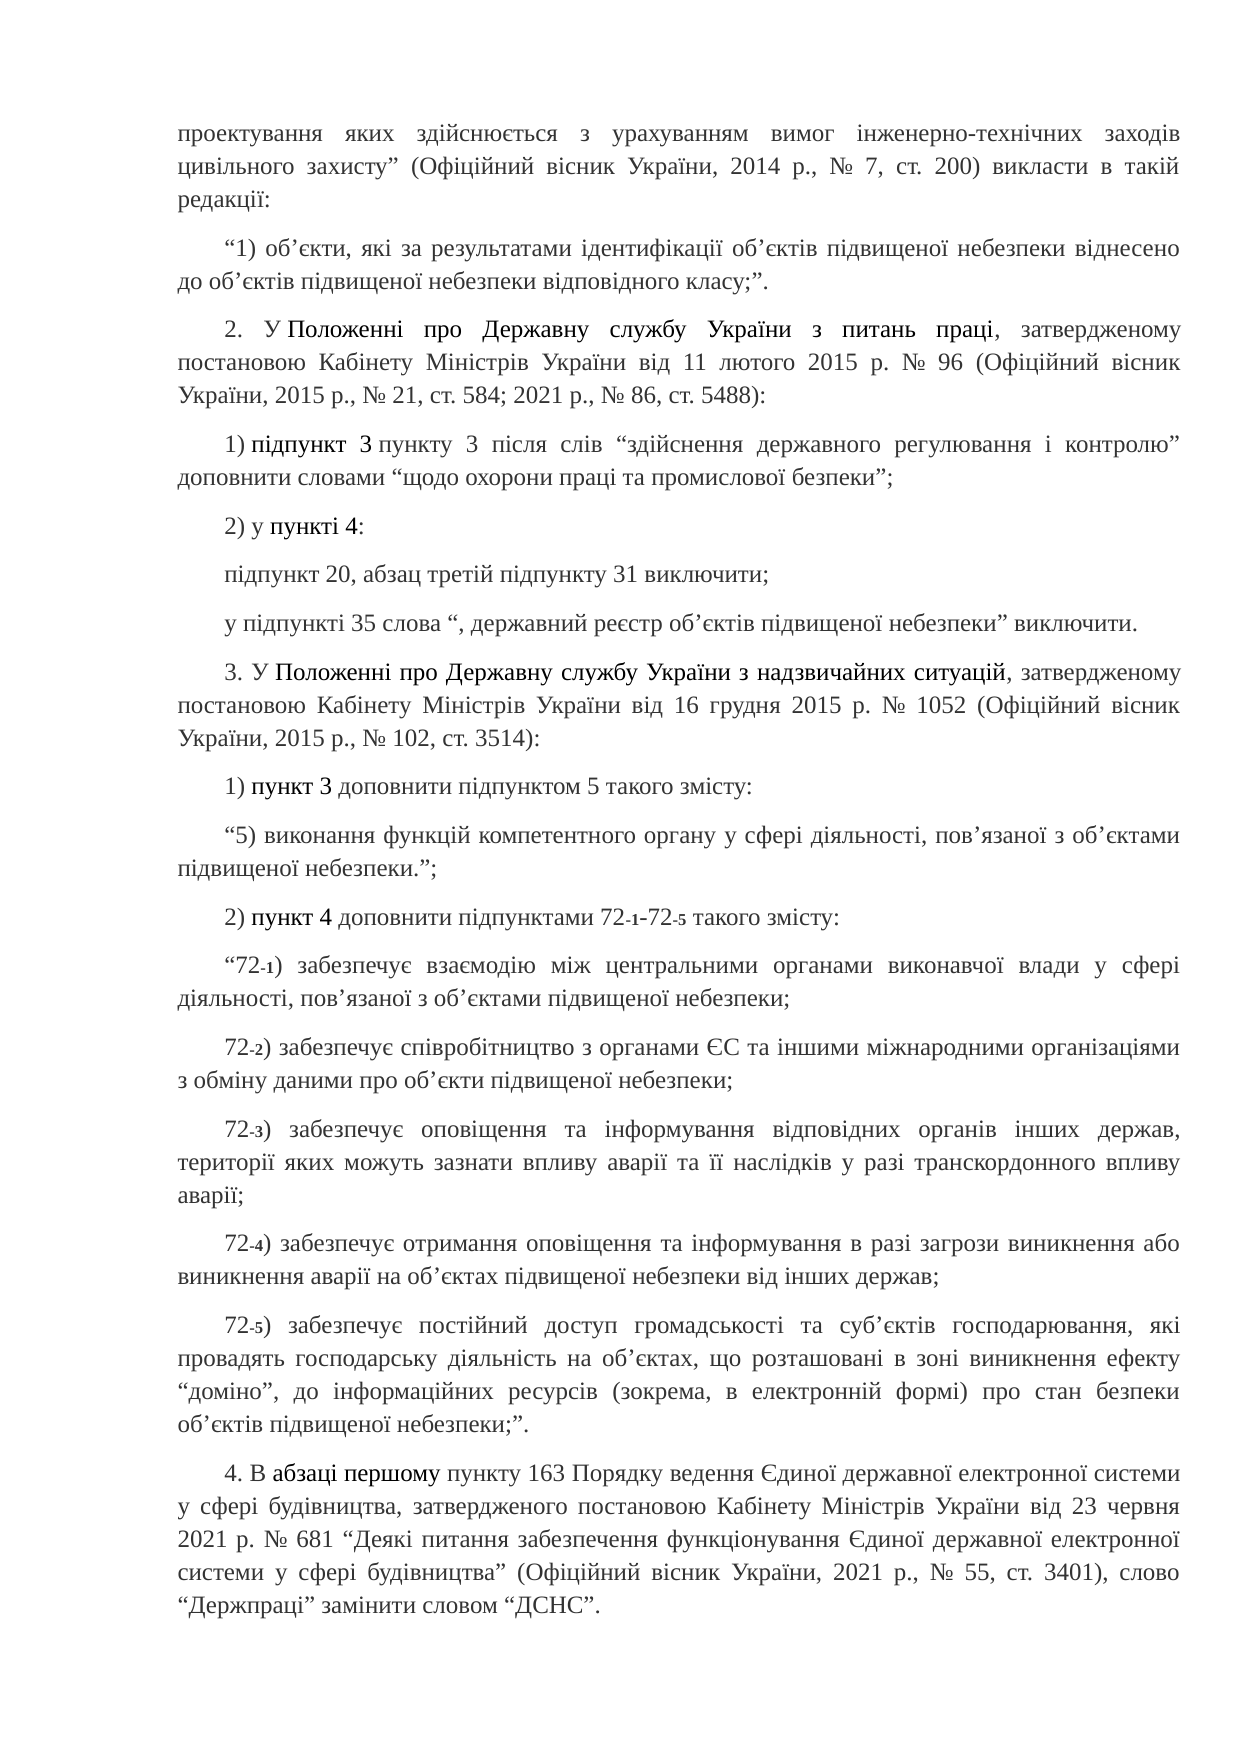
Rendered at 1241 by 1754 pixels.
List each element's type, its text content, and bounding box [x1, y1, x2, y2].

text “72-1) забезпечує взаємодію між центральними органами виконавчої влади у сфері діяльності, пов’язаної з об’єктами підвищеної небезпеки; [177, 950, 1181, 1012]
text 72-5) забезпечує постійний доступ громадськості та суб’єктів господарювання, які провадять господарську діяльність на об’єктах, що розташовані в зоні виникнення ефекту “доміно”, до інформаційних ресурсів (зокрема, в електронній формі) про стан безпеки об’єктів підвищеної небезпеки;”. [177, 1310, 1181, 1438]
text “1) об’єкти, які за результатами ідентифікації об’єктів підвищеної небезпеки віднесено до об’єктів підвищеної небезпеки відповідного класу;”. [177, 233, 1181, 294]
text у підпункті 35 слова “, державний реєстр об’єктів підвищеної небезпеки” виключити. [177, 608, 1181, 637]
text проектування яких здійснюється з урахуванням вимог інженерно-технічних заходів цивільного захисту” (Офіційний вісник України, 2014 р., № 7, ст. 200) викласти в такій редакції: [177, 118, 1181, 213]
text 72-2) забезпечує співробітництво з органами ЄС та іншими міжнародними організаціями з обміну даними про об’єкти підвищеної небезпеки; [177, 1032, 1181, 1094]
text 2) у пункті 4: [177, 511, 1181, 539]
text 1) підпункт 3 пункту 3 після слів “здійснення державного регулювання і контролю” доповнити словами “щодо охорони праці та промислової безпеки”; [177, 429, 1181, 491]
text 1) пункт 3 доповнити підпунктом 5 такого змісту: [177, 771, 1181, 800]
text “5) виконання функцій компетентного органу у сфері діяльності, пов’язаної з об’єктами підвищеної небезпеки.”; [177, 820, 1181, 882]
text 2) пункт 4 доповнити підпунктами 72-1-72-5 такого змісту: [177, 902, 1181, 931]
text 2. У Положенні про Державну службу України з питань праці, затвердженому постановою Кабінету Міністрів України від 11 лютого 2015 р. № 96 (Офіційний вісник України, 2015 р., № 21, ст. 584; 2021 р., № 86, ст. 5488): [177, 314, 1181, 409]
text підпункт 20, абзац третій підпункту 31 виключити; [177, 559, 1181, 588]
text 3. У Положенні про Державну службу України з надзвичайних ситуацій, затвердженому постановою Кабінету Міністрів України від 16 грудня 2015 р. № 1052 (Офіційний вісник України, 2015 р., № 102, ст. 3514): [177, 657, 1181, 752]
text 72-4) забезпечує отримання оповіщення та інформування в разі загрози виникнення або виникнення аварії на об’єктах підвищеної небезпеки від інших держав; [177, 1228, 1181, 1290]
text 4. В абзаці першому пункту 163 Порядку ведення Єдиної державної електронної системи у сфері будівництва, затвердженого постановою Кабінету Міністрів України від 23 червня 2021 р. № 681 “Деякі питання забезпечення функціонування Єдиної державної електронної системи у сфері будівництва” (Офіційний вісник України, 2021 р., № 55, ст. 3401), слово “Держпраці” замінити словом “ДСНС”. [177, 1458, 1181, 1619]
text 72-3) забезпечує оповіщення та інформування відповідних органів інших держав, території яких можуть зазнати впливу аварії та її наслідків у разі транскордонного впливу аварії; [177, 1114, 1181, 1208]
